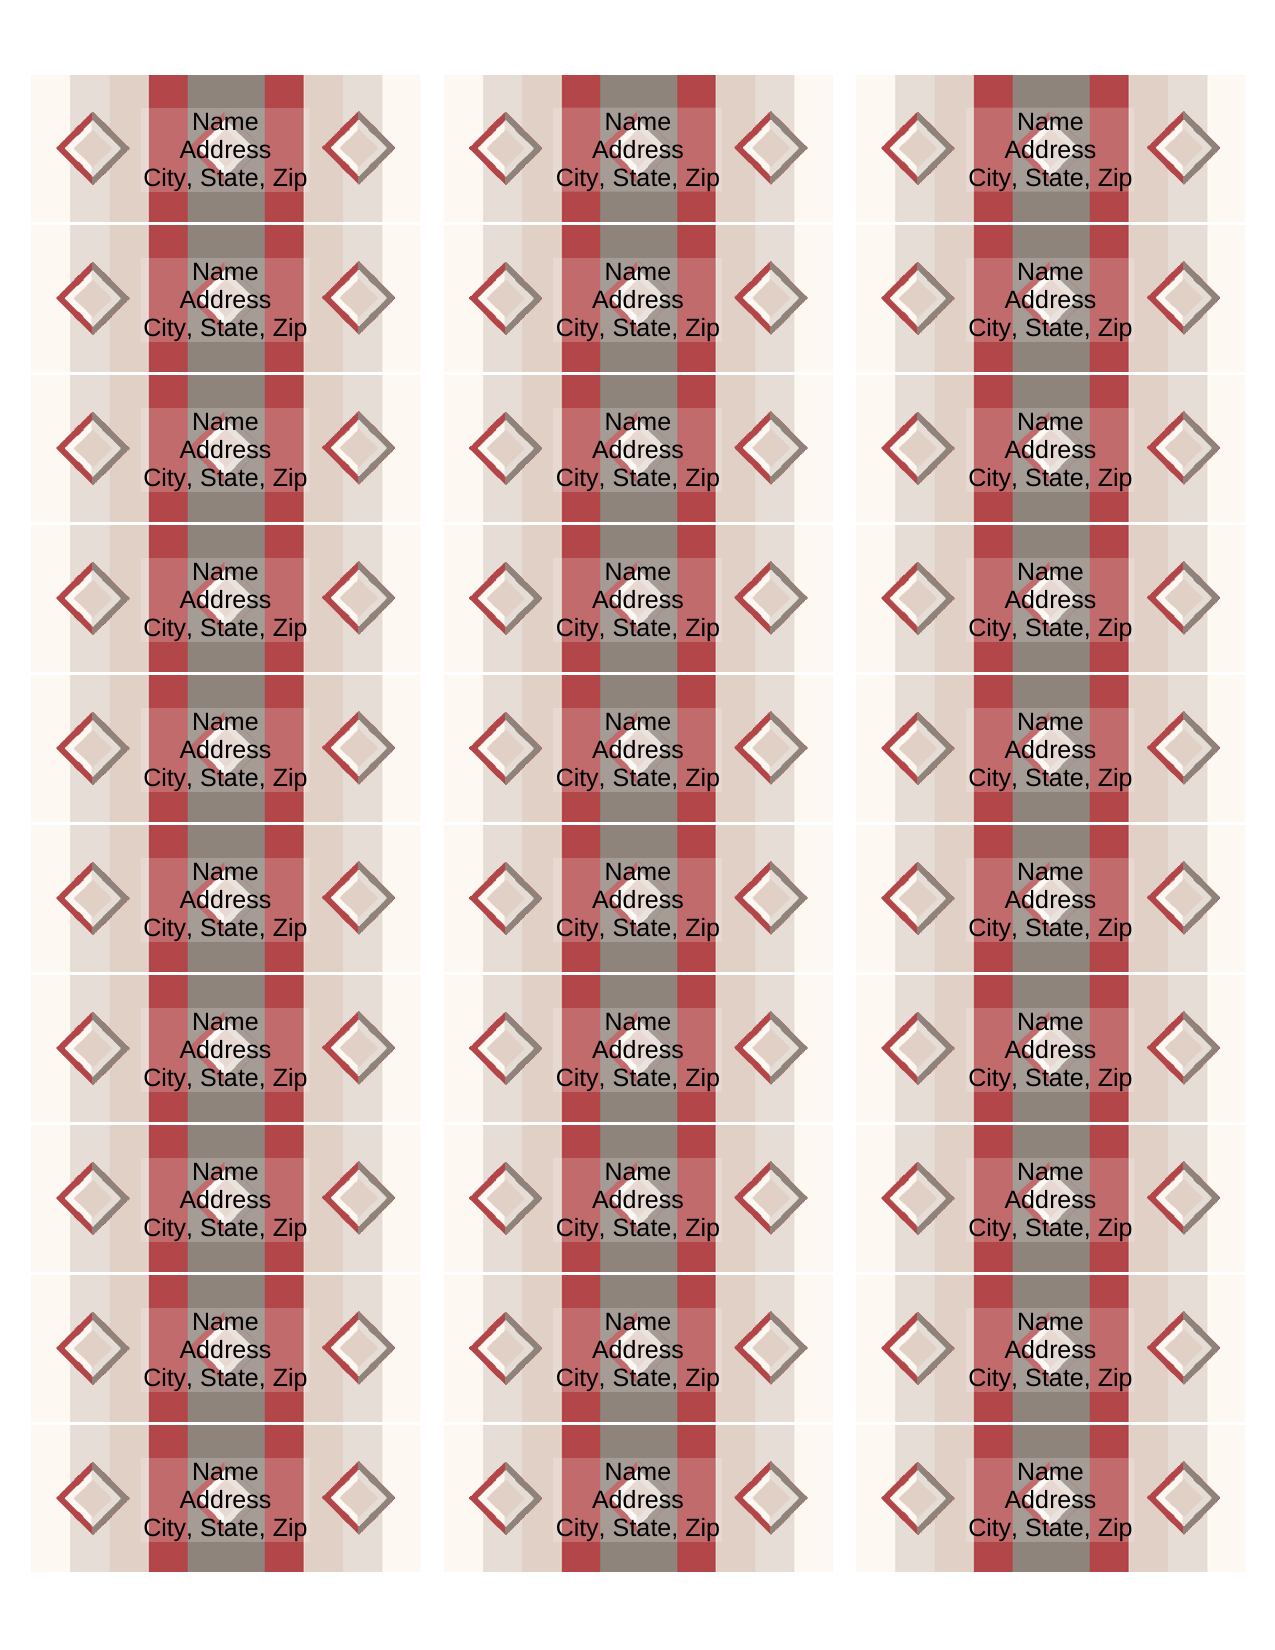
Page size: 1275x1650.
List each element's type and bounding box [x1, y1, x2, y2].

table_cell [852, 1425, 1246, 1575]
table_cell [852, 525, 1246, 675]
picture [443, 975, 833, 1122]
picture [856, 525, 1246, 672]
picture [31, 75, 421, 222]
picture [443, 1125, 833, 1272]
picture [856, 675, 1246, 822]
table_cell [421, 375, 439, 525]
table_cell [421, 1125, 439, 1275]
picture [856, 1125, 1246, 1272]
picture [31, 225, 421, 372]
picture [443, 1275, 833, 1422]
table_cell [439, 1125, 833, 1275]
table_cell [833, 675, 852, 825]
table_cell [852, 1275, 1246, 1425]
table_cell [27, 975, 421, 1125]
picture [856, 75, 1246, 222]
picture [443, 75, 833, 222]
table_header [833, 75, 852, 225]
table_cell [27, 1275, 421, 1425]
picture [31, 1425, 421, 1572]
picture [31, 825, 421, 972]
table_cell [439, 525, 833, 675]
table_cell [852, 675, 1246, 825]
table_cell [833, 375, 852, 525]
picture [856, 825, 1246, 972]
table_cell [852, 1125, 1246, 1275]
table_cell [421, 525, 439, 675]
table_cell [421, 675, 439, 825]
table_header [852, 75, 1246, 225]
table_cell [421, 1425, 439, 1575]
picture [443, 225, 833, 372]
table_cell [852, 825, 1246, 975]
table_header [421, 75, 439, 225]
table_cell [421, 225, 439, 375]
table_cell [833, 825, 852, 975]
table_header [439, 75, 833, 225]
picture [31, 375, 421, 522]
table_cell [27, 525, 421, 675]
table_cell [421, 1275, 439, 1425]
table_cell [27, 675, 421, 825]
table_cell [439, 225, 833, 375]
table_cell [27, 825, 421, 975]
table_cell [833, 1125, 852, 1275]
table_cell [439, 975, 833, 1125]
table_cell [833, 225, 852, 375]
picture [31, 675, 421, 822]
table_cell [439, 825, 833, 975]
picture [856, 375, 1246, 522]
table_cell [421, 975, 439, 1125]
table_header [27, 75, 421, 225]
picture [31, 525, 421, 672]
picture [856, 975, 1246, 1122]
picture [31, 1275, 421, 1422]
table_cell [852, 225, 1246, 375]
picture [443, 375, 833, 522]
table_cell [833, 1275, 852, 1425]
picture [443, 825, 833, 972]
picture [31, 975, 421, 1122]
table_cell [833, 975, 852, 1125]
picture [443, 525, 833, 672]
picture [856, 1425, 1246, 1572]
table_cell [833, 525, 852, 675]
table_cell [852, 375, 1246, 525]
table_cell [439, 375, 833, 525]
picture [856, 1275, 1246, 1422]
table_cell [27, 375, 421, 525]
table_cell [27, 1425, 421, 1575]
picture [31, 1125, 421, 1272]
table_cell [439, 675, 833, 825]
table_cell [421, 825, 439, 975]
table_cell [439, 1425, 833, 1575]
picture [443, 675, 833, 822]
table_cell [27, 1125, 421, 1275]
table_cell [852, 975, 1246, 1125]
table_cell [27, 225, 421, 375]
picture [443, 1425, 833, 1572]
table_cell [439, 1275, 833, 1425]
table_cell [833, 1425, 852, 1575]
picture [856, 225, 1246, 372]
